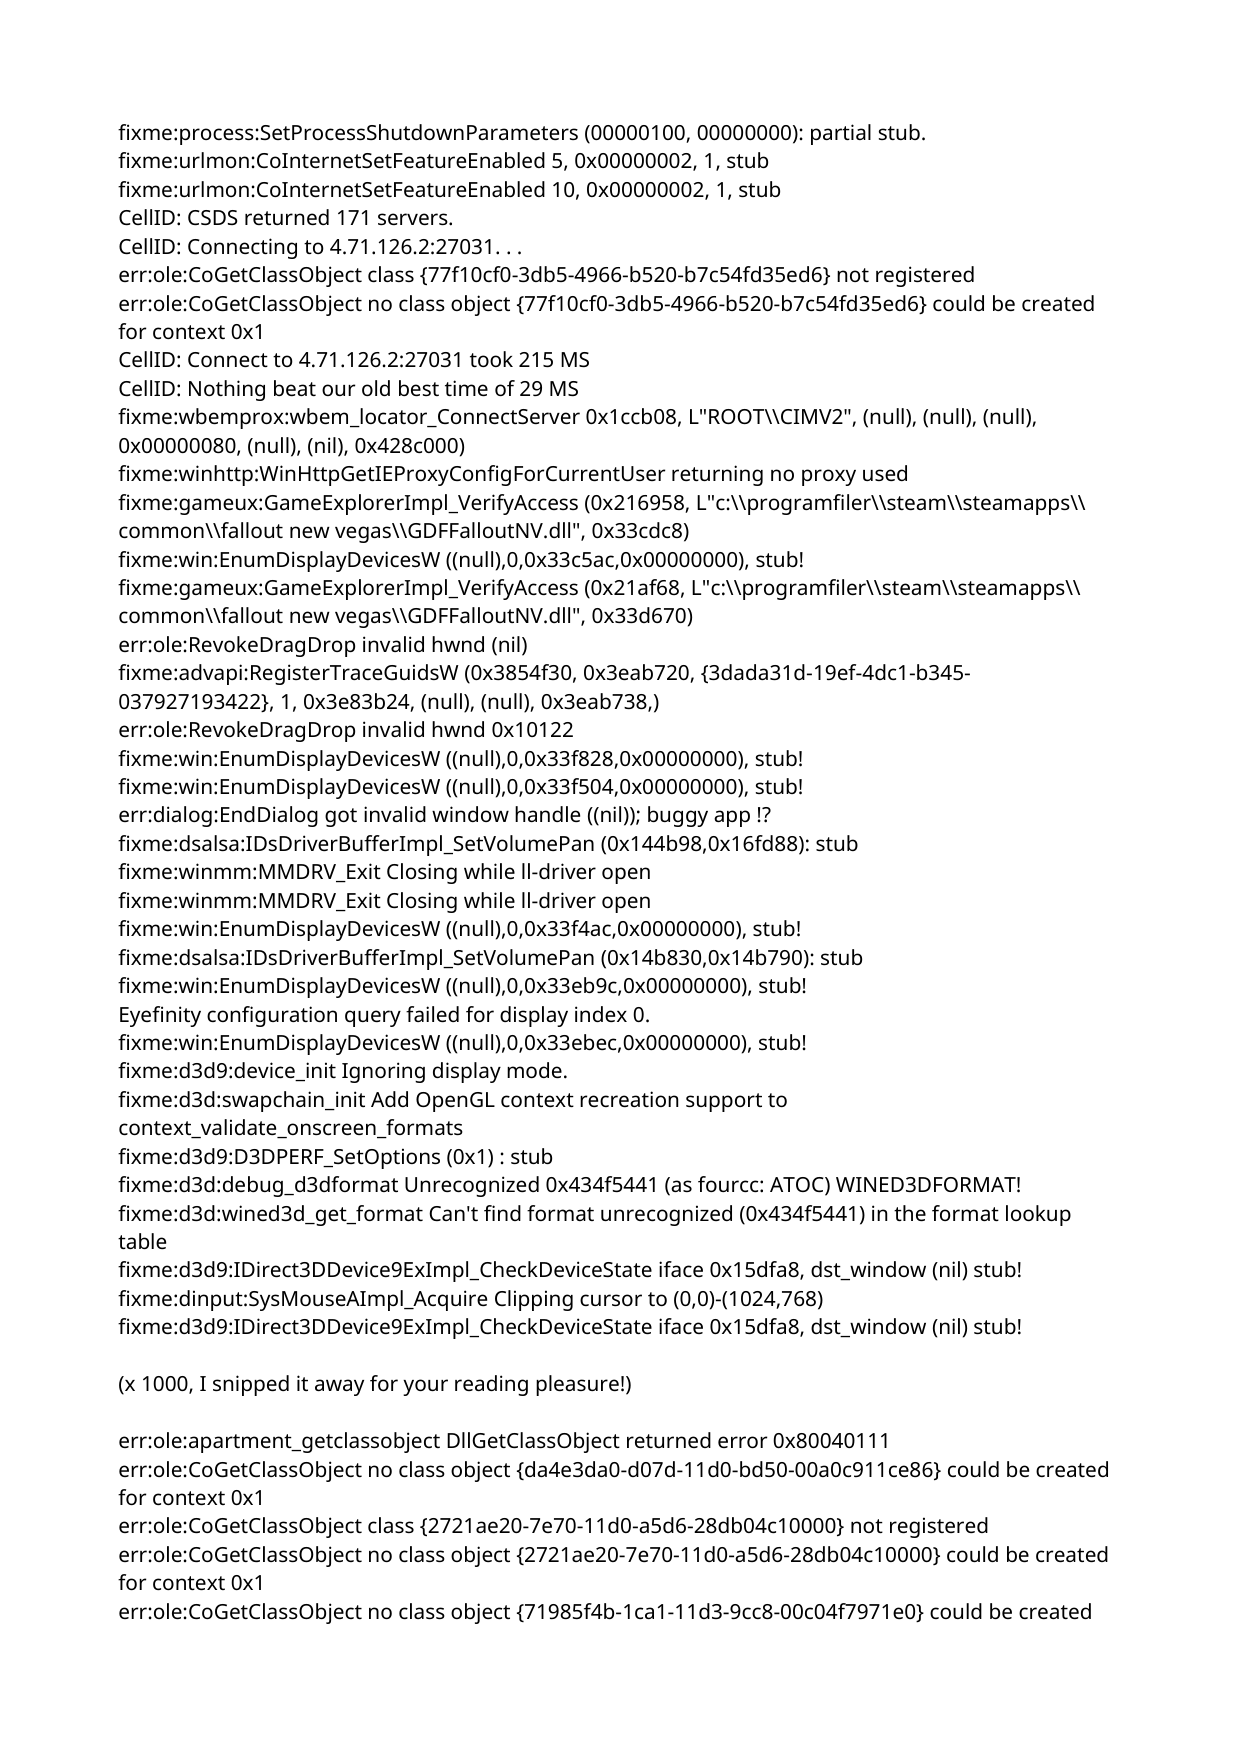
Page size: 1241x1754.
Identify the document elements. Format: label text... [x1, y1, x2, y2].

text fixme:win:EnumDisplayDevicesW ((null),0,0x33f828,0x00000000), stub! [118, 744, 1122, 772]
text (x 1000, I snipped it away for your reading pleasure!) [118, 1369, 1122, 1398]
text fixme:process:SetProcessShutdownParameters (00000100, 00000000): partial stub. [118, 118, 1122, 147]
text fixme:winmm:MMDRV_Exit Closing while ll-driver open [118, 886, 1122, 914]
text err:ole:CoGetClassObject no class object {da4e3da0-d07d-11d0-bd50-00a0c911ce86} could be created for context 0x1 [118, 1455, 1122, 1512]
text fixme:urlmon:CoInternetSetFeatureEnabled 10, 0x00000002, 1, stub [118, 175, 1122, 203]
text fixme:dsalsa:IDsDriverBufferImpl_SetVolumePan (0x144b98,0x16fd88): stub [118, 829, 1122, 857]
text fixme:dsalsa:IDsDriverBufferImpl_SetVolumePan (0x14b830,0x14b790): stub [118, 943, 1122, 971]
text err:ole:apartment_getclassobject DllGetClassObject returned error 0x80040111 [118, 1426, 1122, 1455]
text err:ole:CoGetClassObject no class object {2721ae20-7e70-11d0-a5d6-28db04c10000} could be created for context 0x1 [118, 1540, 1122, 1597]
text fixme:gameux:GameExplorerImpl_VerifyAccess (0x216958, L"c:\\programfiler\\steam\\steamapps\\common\\fallout new vegas\\GDFFalloutNV.dll", 0x33cdc8) [118, 488, 1122, 545]
text fixme:d3d9:IDirect3DDevice9ExImpl_CheckDeviceState iface 0x15dfa8, dst_window (nil) stub! [118, 1256, 1122, 1284]
text CellID: CSDS returned 171 servers. [118, 203, 1122, 232]
text err:ole:CoGetClassObject no class object {77f10cf0-3db5-4966-b520-b7c54fd35ed6} could be created for context 0x1 [118, 289, 1122, 346]
text fixme:wbemprox:wbem_locator_ConnectServer 0x1ccb08, L"ROOT\\CIMV2", (null), (null), (null), 0x00000080, (null), (nil), 0x428c000) [118, 402, 1122, 459]
text err:ole:CoGetClassObject class {2721ae20-7e70-11d0-a5d6-28db04c10000} not registered [118, 1512, 1122, 1540]
text CellID: Nothing beat our old best time of 29 MS [118, 374, 1122, 402]
text fixme:win:EnumDisplayDevicesW ((null),0,0x33ebec,0x00000000), stub! [118, 1028, 1122, 1057]
text CellID: Connecting to 4.71.126.2:27031. . . [118, 232, 1122, 260]
text fixme:d3d:wined3d_get_format Can't find format unrecognized (0x434f5441) in the format lookup table [118, 1199, 1122, 1256]
text err:dialog:EndDialog got invalid window handle ((nil)); buggy app !? [118, 801, 1122, 829]
text fixme:win:EnumDisplayDevicesW ((null),0,0x33f504,0x00000000), stub! [118, 772, 1122, 801]
text Eyefinity configuration query failed for display index 0. [118, 1000, 1122, 1028]
text fixme:dinput:SysMouseAImpl_Acquire Clipping cursor to (0,0)-(1024,768) [118, 1284, 1122, 1312]
text err:ole:CoGetClassObject no class object {71985f4b-1ca1-11d3-9cc8-00c04f7971e0} could be created [118, 1597, 1122, 1625]
text fixme:d3d9:IDirect3DDevice9ExImpl_CheckDeviceState iface 0x15dfa8, dst_window (nil) stub! [118, 1312, 1122, 1341]
text fixme:win:EnumDisplayDevicesW ((null),0,0x33c5ac,0x00000000), stub! [118, 545, 1122, 573]
text err:ole:RevokeDragDrop invalid hwnd 0x10122 [118, 715, 1122, 744]
text fixme:d3d:swapchain_init Add OpenGL context recreation support to context_validate_onscreen_formats [118, 1085, 1122, 1142]
text err:ole:CoGetClassObject class {77f10cf0-3db5-4966-b520-b7c54fd35ed6} not registered [118, 260, 1122, 289]
text fixme:d3d9:D3DPERF_SetOptions (0x1) : stub [118, 1142, 1122, 1170]
text fixme:d3d:debug_d3dformat Unrecognized 0x434f5441 (as fourcc: ATOC) WINED3DFORMAT! [118, 1170, 1122, 1199]
text err:ole:RevokeDragDrop invalid hwnd (nil) [118, 630, 1122, 658]
text fixme:winhttp:WinHttpGetIEProxyConfigForCurrentUser returning no proxy used [118, 459, 1122, 488]
text fixme:win:EnumDisplayDevicesW ((null),0,0x33f4ac,0x00000000), stub! [118, 914, 1122, 943]
text CellID: Connect to 4.71.126.2:27031 took 215 MS [118, 346, 1122, 374]
text fixme:urlmon:CoInternetSetFeatureEnabled 5, 0x00000002, 1, stub [118, 147, 1122, 175]
text fixme:d3d9:device_init Ignoring display mode. [118, 1057, 1122, 1085]
text fixme:advapi:RegisterTraceGuidsW (0x3854f30, 0x3eab720, {3dada31d-19ef-4dc1-b345-037927193422}, 1, 0x3e83b24, (null), (null), 0x3eab738,) [118, 658, 1122, 715]
text fixme:gameux:GameExplorerImpl_VerifyAccess (0x21af68, L"c:\\programfiler\\steam\\steamapps\\common\\fallout new vegas\\GDFFalloutNV.dll", 0x33d670) [118, 573, 1122, 630]
text fixme:win:EnumDisplayDevicesW ((null),0,0x33eb9c,0x00000000), stub! [118, 971, 1122, 1000]
text fixme:winmm:MMDRV_Exit Closing while ll-driver open [118, 857, 1122, 886]
